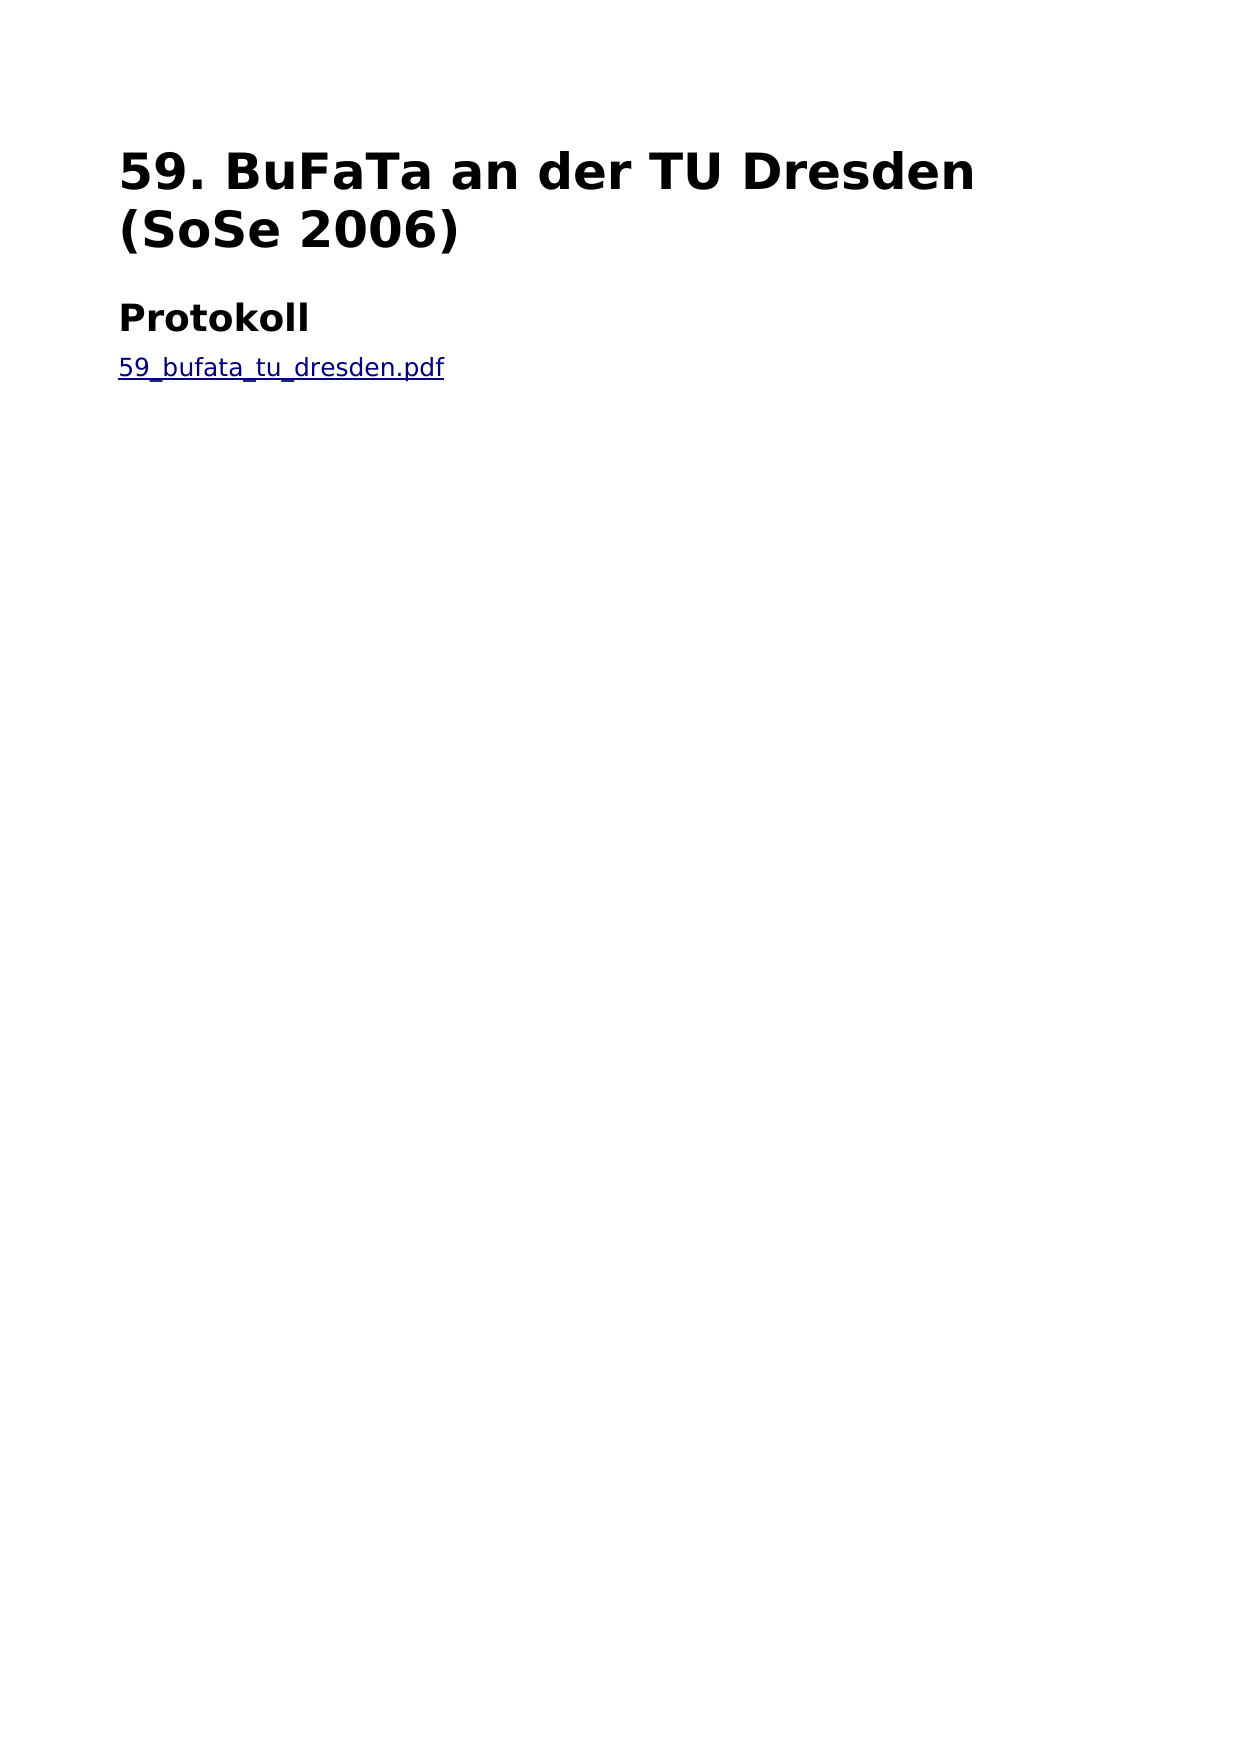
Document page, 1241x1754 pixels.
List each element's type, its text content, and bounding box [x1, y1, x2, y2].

text 59_bufata_tu_dresden.pdf [118, 353, 1122, 382]
subtitle 59. BuFaTa an der TU Dresden (SoSe 2006) [118, 143, 1122, 259]
subtitle Protokoll [118, 297, 1122, 341]
